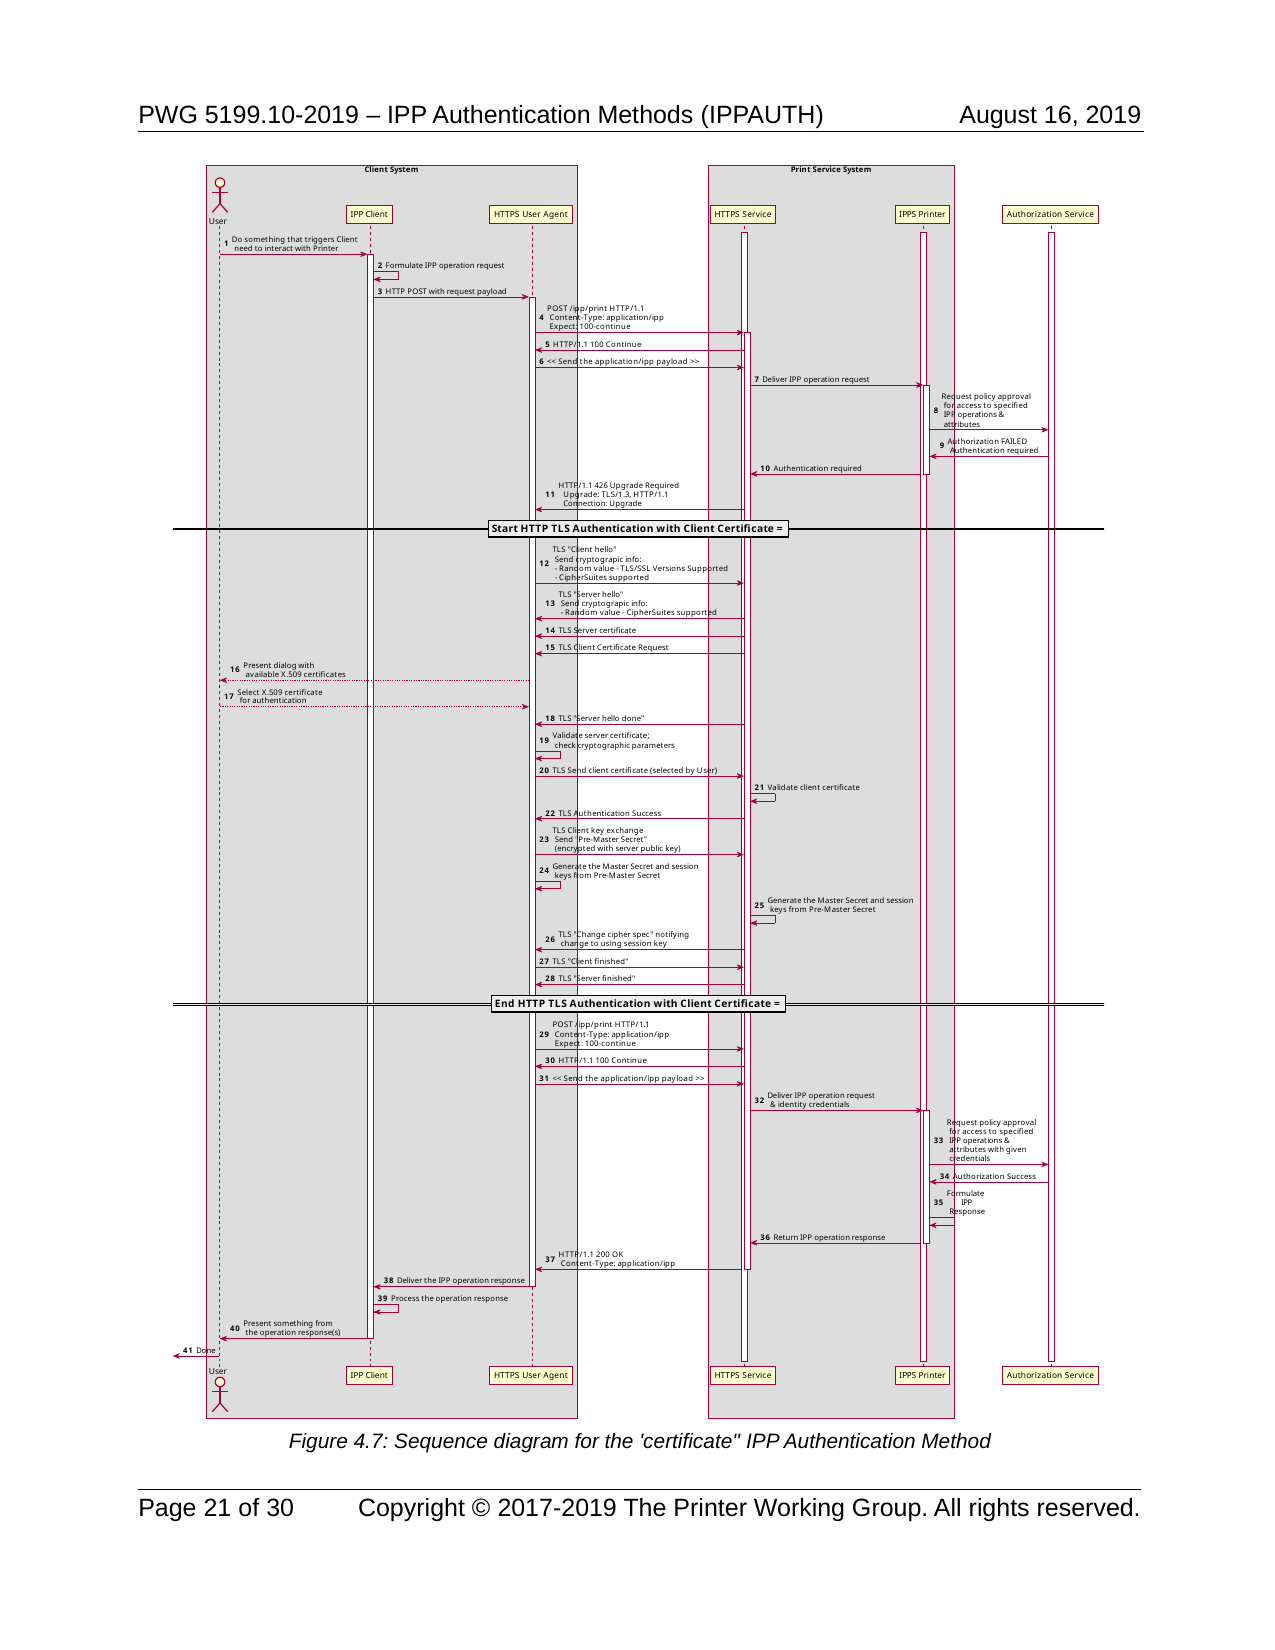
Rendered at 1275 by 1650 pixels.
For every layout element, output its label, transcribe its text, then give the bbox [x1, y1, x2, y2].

text Figure 4.7: Sequence diagram for the 'certificate'' IPP Authentication Method [171, 162, 1111, 1453]
